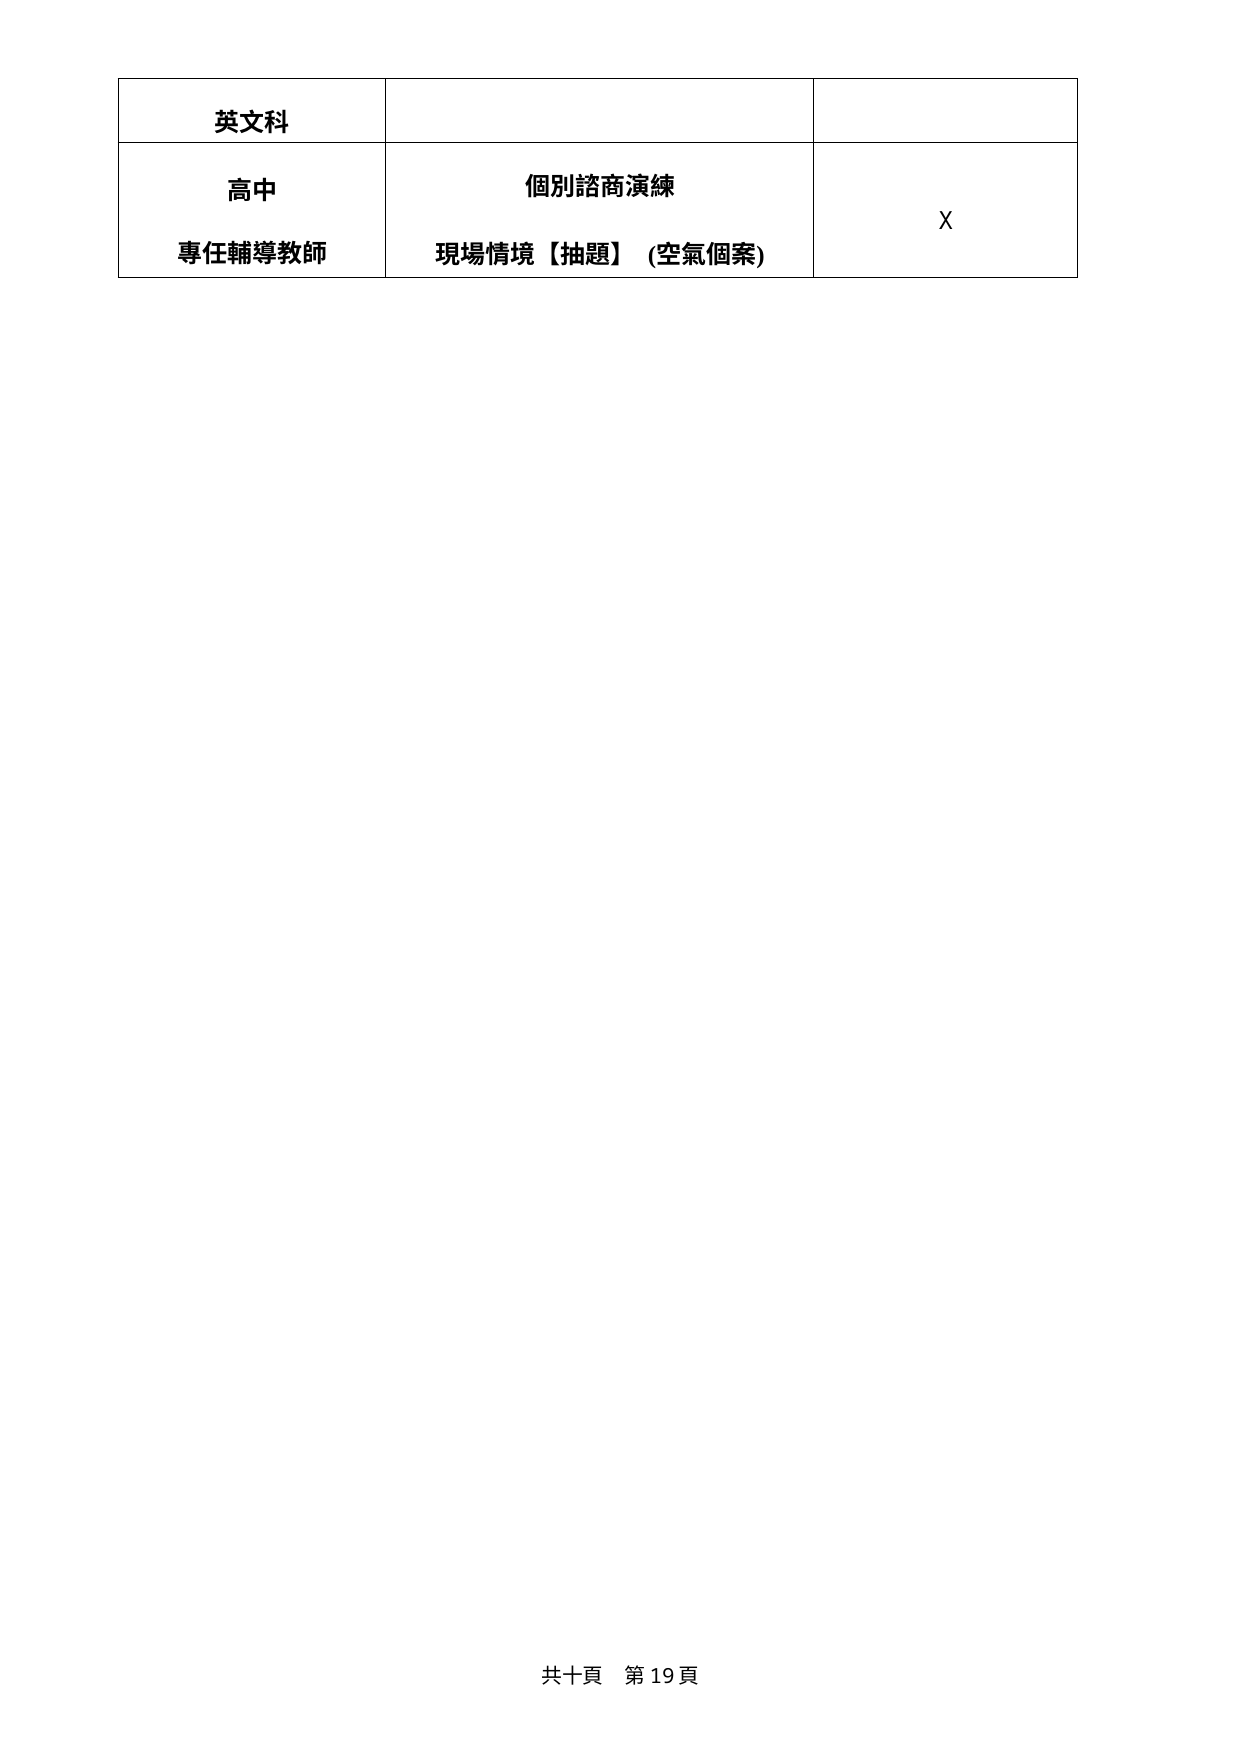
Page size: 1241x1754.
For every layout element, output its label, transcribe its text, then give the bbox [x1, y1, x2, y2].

table_cell [386, 79, 813, 142]
table_cell 個別諮商演練 現場情境【抽題】 (空氣個案) [386, 143, 813, 277]
table_cell X [814, 143, 1077, 277]
table_cell [814, 79, 1077, 142]
table_cell 高中 專任輔導教師 [119, 143, 385, 277]
table_cell 英文科 [119, 79, 385, 142]
